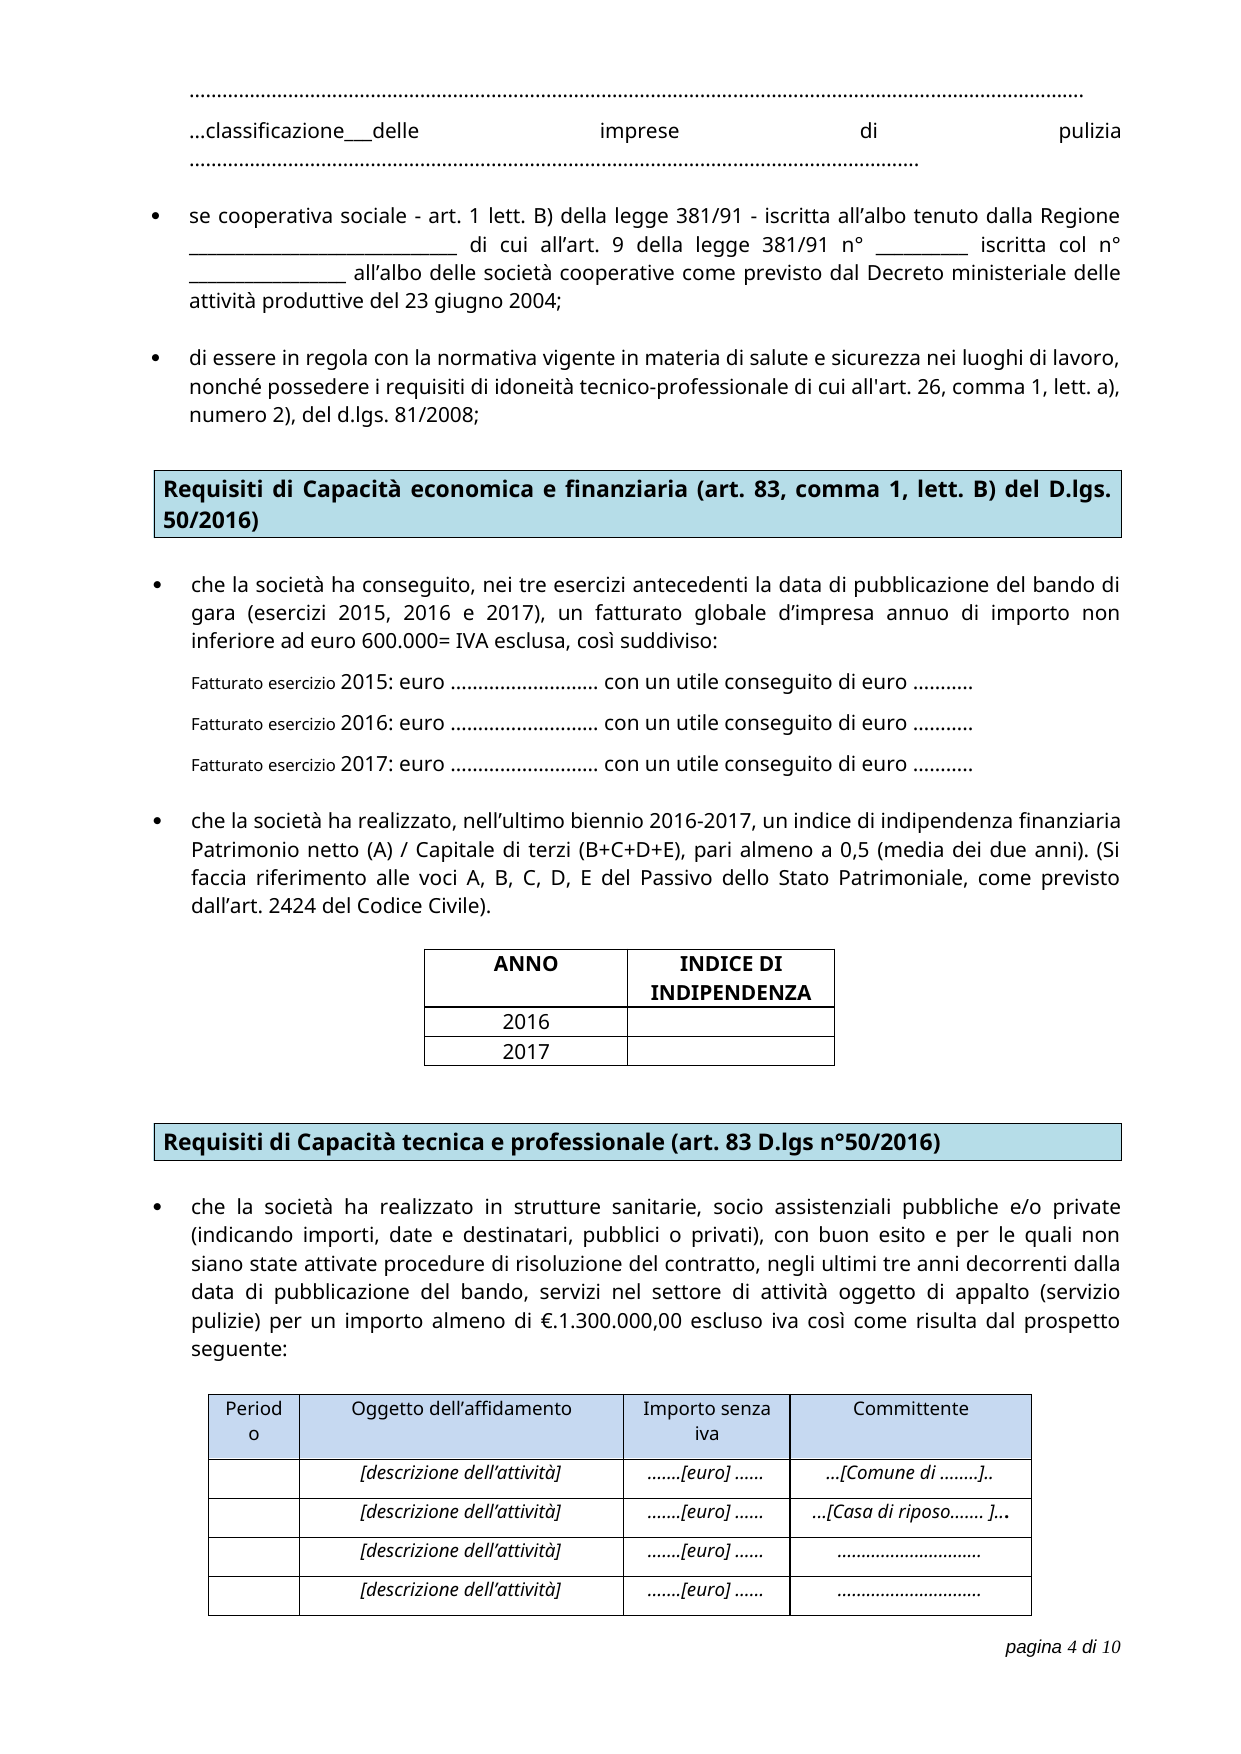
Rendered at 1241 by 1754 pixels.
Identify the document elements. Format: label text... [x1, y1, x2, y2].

table_cell [209, 1499, 299, 1537]
table_cell ………………………… [791, 1577, 1031, 1615]
table_cell [628, 1037, 834, 1065]
list che la società ha conseguito, nei tre esercizi antecedenti la data di pubblicazione del bando di gara (esercizi 2015, 2016 e 2017), un fatturato globale d’impresa annuo di importo non inferiore ad euro 600.000= IVA esclusa, così suddiviso: [153, 570, 1122, 655]
text Fatturato esercizio 2017: euro ……………………… con un utile conseguito di euro ……….. [191, 749, 1122, 778]
table_cell …….[euro] …… [624, 1460, 789, 1497]
table_header INDICE DI INDIPENDENZA [628, 950, 834, 1006]
text ………………………………………………………………………………………………………………………………………………. [189, 75, 1122, 103]
table_cell ...[Casa di riposo……. ]... [791, 1499, 1031, 1537]
table_cell [descrizione dell’attività] [300, 1460, 623, 1497]
table_cell [descrizione dell’attività] [300, 1577, 623, 1615]
table_cell [descrizione dell’attività] [300, 1499, 623, 1537]
text Fatturato esercizio 2015: euro ……………………… con un utile conseguito di euro ……….. [191, 667, 1122, 696]
table_cell …….[euro] …… [624, 1577, 789, 1615]
list che la società ha realizzato, nell’ultimo biennio 2016-2017, un indice di indipendenza finanziaria Patrimonio netto (A) / Capitale di terzi (B+C+D+E), pari almeno a 0,5 (media dei due anni). (Si faccia riferimento alle voci A, B, C, D, E del Passivo dello Stato Patrimoniale, come previsto dall’art. 2424 del Codice Civile). [153, 806, 1122, 920]
table_cell [209, 1460, 299, 1497]
list di essere in regola con la normativa vigente in materia di salute e sicurezza nei luoghi di lavoro, nonché possedere i requisiti di idoneità tecnico-professionale di cui all'art. 26, comma 1, lett. a), numero 2), del d.lgs. 81/2008; [152, 343, 1122, 429]
list che la società ha realizzato in strutture sanitarie, socio assistenziali pubbliche e/o private (indicando importi, date e destinatari, pubblici o privati), con buon esito e per le quali non siano state attivate procedure di risoluzione del contratto, negli ultimi tre anni decorrenti dalla data di pubblicazione del bando, servizi nel settore di attività oggetto di appalto (servizio pulizie) per un importo almeno di €.1.300.000,00 escluso iva così come risulta dal prospetto seguente: [153, 1192, 1122, 1363]
table_header Periodo [209, 1395, 299, 1458]
table_header Oggetto dell’affidamento [300, 1395, 623, 1458]
table_header Importo senza iva [624, 1395, 789, 1458]
text Fatturato esercizio 2016: euro ……………………… con un utile conseguito di euro ……….. [191, 708, 1122, 737]
table_cell 2017 [425, 1037, 627, 1065]
table_cell [209, 1538, 299, 1576]
table_cell 2016 [425, 1008, 627, 1036]
text …classificazione___delle imprese di pulizia ……………………………………………………………………………………………………………………. [189, 116, 1122, 173]
table_header Committente [791, 1395, 1031, 1458]
text Requisiti di Capacità economica e finanziaria (art. 83, comma 1, lett. B) del D.lgs. 50/2016) [155, 471, 1121, 537]
table_cell ...[Comune di ……..].. [791, 1460, 1031, 1497]
table_cell …….[euro] …… [624, 1499, 789, 1537]
table_cell [descrizione dell’attività] [300, 1538, 623, 1576]
list se cooperativa sociale - art. 1 lett. B) della legge 381/91 - iscritta all’albo tenuto dalla Regione _____________________________ di cui all’art. 9 della legge 381/91 n° __________ iscritta col n° _________________ all’albo delle società cooperative come previsto dal Decreto ministeriale delle attività produttive del 23 giugno 2004; [152, 201, 1122, 315]
table_cell ………………………… [791, 1538, 1031, 1576]
table_header ANNO [425, 950, 627, 1006]
table_cell [628, 1008, 834, 1036]
text Requisiti di Capacità tecnica e professionale (art. 83 D.lgs n°50/2016) [155, 1124, 1121, 1160]
table_cell …….[euro] …… [624, 1538, 789, 1576]
table_cell [209, 1577, 299, 1615]
